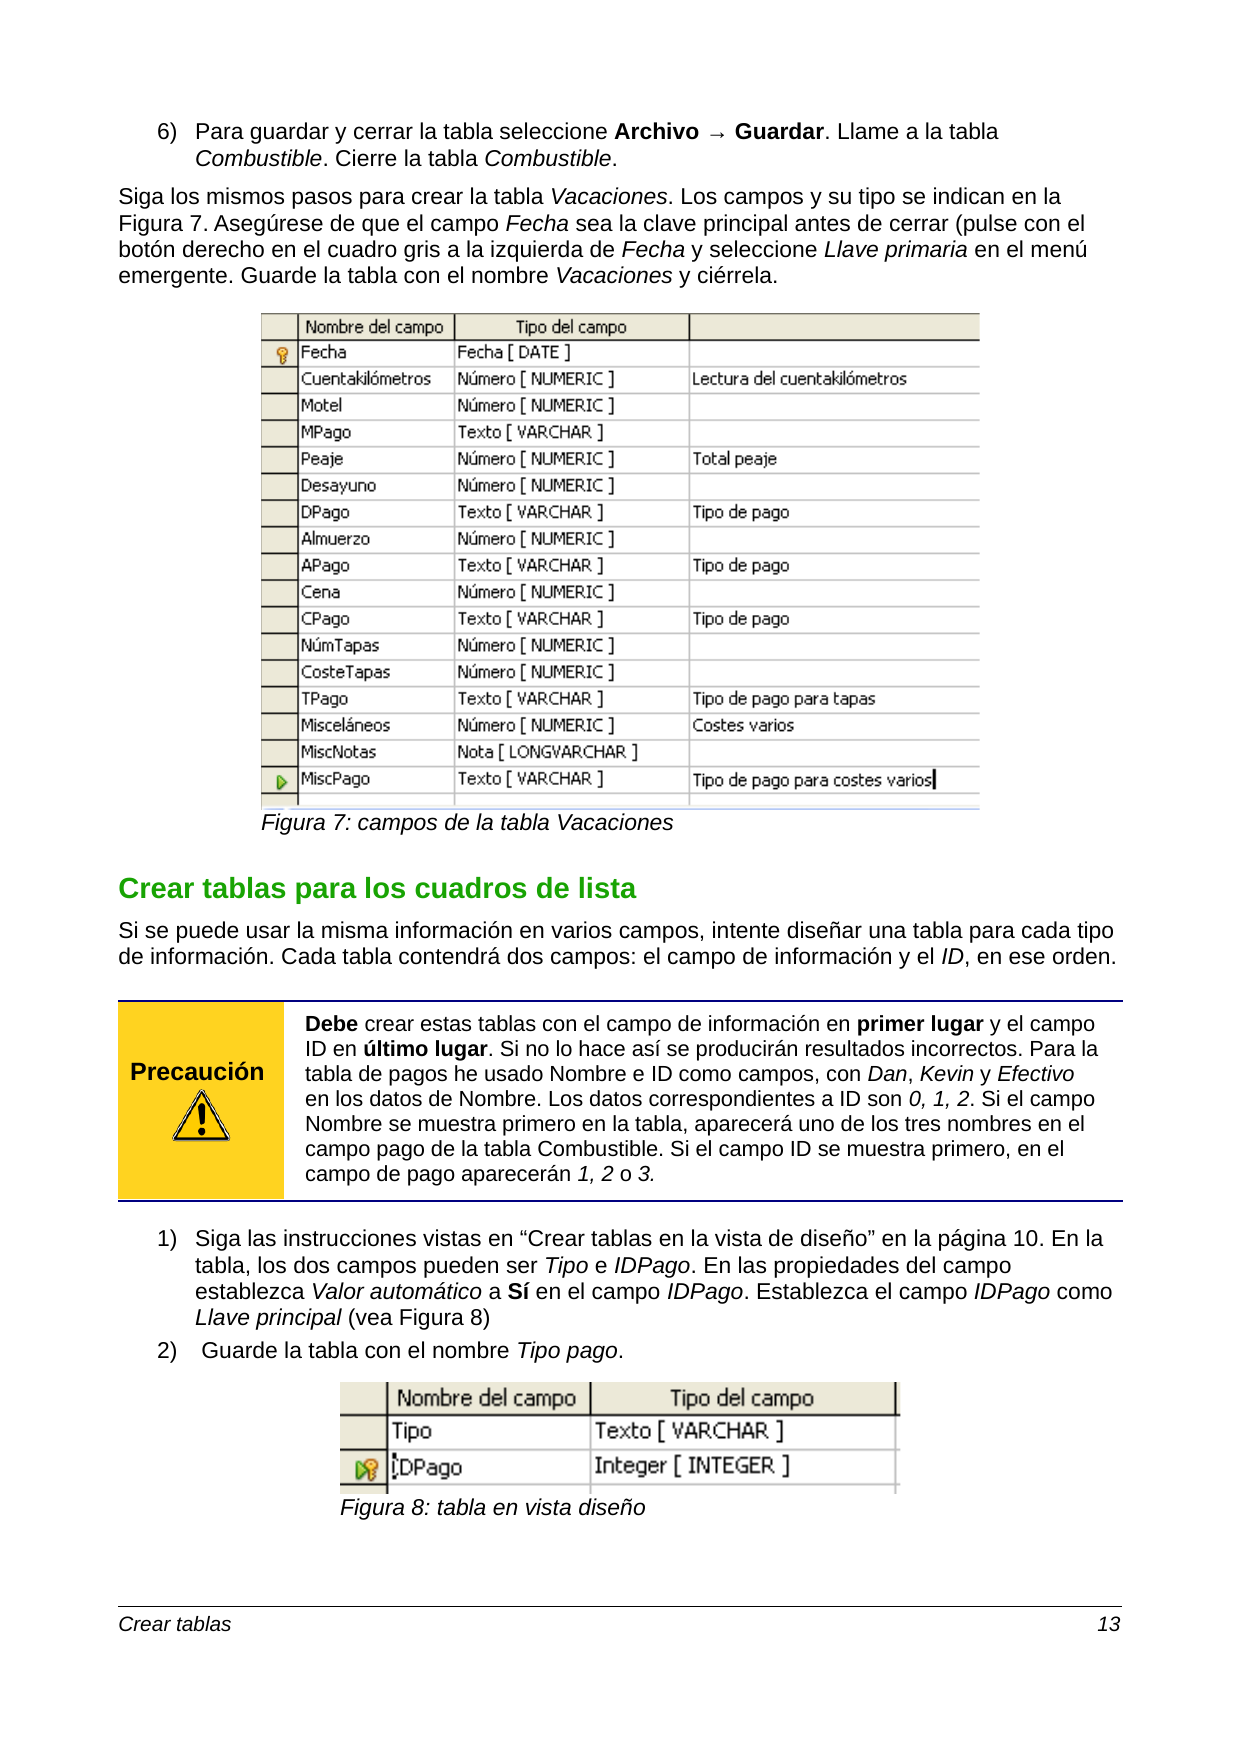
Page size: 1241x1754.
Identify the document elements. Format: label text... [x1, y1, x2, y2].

list Guarde la tabla con el nombre Tipo pago. [177, 1337, 1122, 1363]
list Para guardar y cerrar la tabla seleccione Archivo → Guardar. Llame a la tabla Combustible. Cierre la tabla Combustible. [177, 118, 1122, 171]
table_header Debe crear estas tablas con el campo de información en primer lugar y el campo ID en último lugar. Si no lo hace así se producirán resultados incorrectos. Para la tabla de pagos he usado Nombre e ID como campos, con Dan, Kevin y Efectivo en los datos de Nombre. Los datos correspondientes a ID son 0, 1, 2. Si el campo Nombre se muestra primero en la tabla, aparecerá uno de los tres nombres en el campo pago de la tabla Combustible. Si el campo ID se muestra primero, en el campo de pago aparecerán 1, 2 o 3. [284, 1002, 1123, 1199]
picture [261, 313, 980, 810]
picture [340, 1382, 901, 1494]
text Si se puede usar la misma información en varios campos, intente diseñar una tabla para cada tipo de información. Cada tabla contendrá dos campos: el campo de información y el ID, en ese orden. [118, 917, 1122, 970]
text Siga los mismos pasos para crear la tabla Vacaciones. Los campos y su tipo se indican en la Figura 7. Asegúrese de que el campo Fecha sea la clave principal antes de cerrar (pulse con el botón derecho en el cuadro gris a la izquierda de Fecha y seleccione Llave primaria en el menú emergente. Guarde la tabla con el nombre Vacaciones y ciérrela. [118, 183, 1122, 289]
picture [168, 1085, 234, 1145]
list Siga las instrucciones vistas en “Crear tablas en la vista de diseño” en la página 10. En la tabla, los dos campos pueden ser Tipo e IDPago. En las propiedades del campo establezca Valor automático a Sí en el campo IDPago. Establezca el campo IDPago como Llave principal (vea Figura 8) [177, 1225, 1122, 1331]
text Figura 8: tabla en vista diseño [340, 1494, 900, 1520]
text Figura 7: campos de la tabla Vacaciones [261, 810, 979, 836]
subtitle Crear tablas para los cuadros de lista [118, 871, 1122, 904]
table_header Precaución [118, 1002, 284, 1199]
